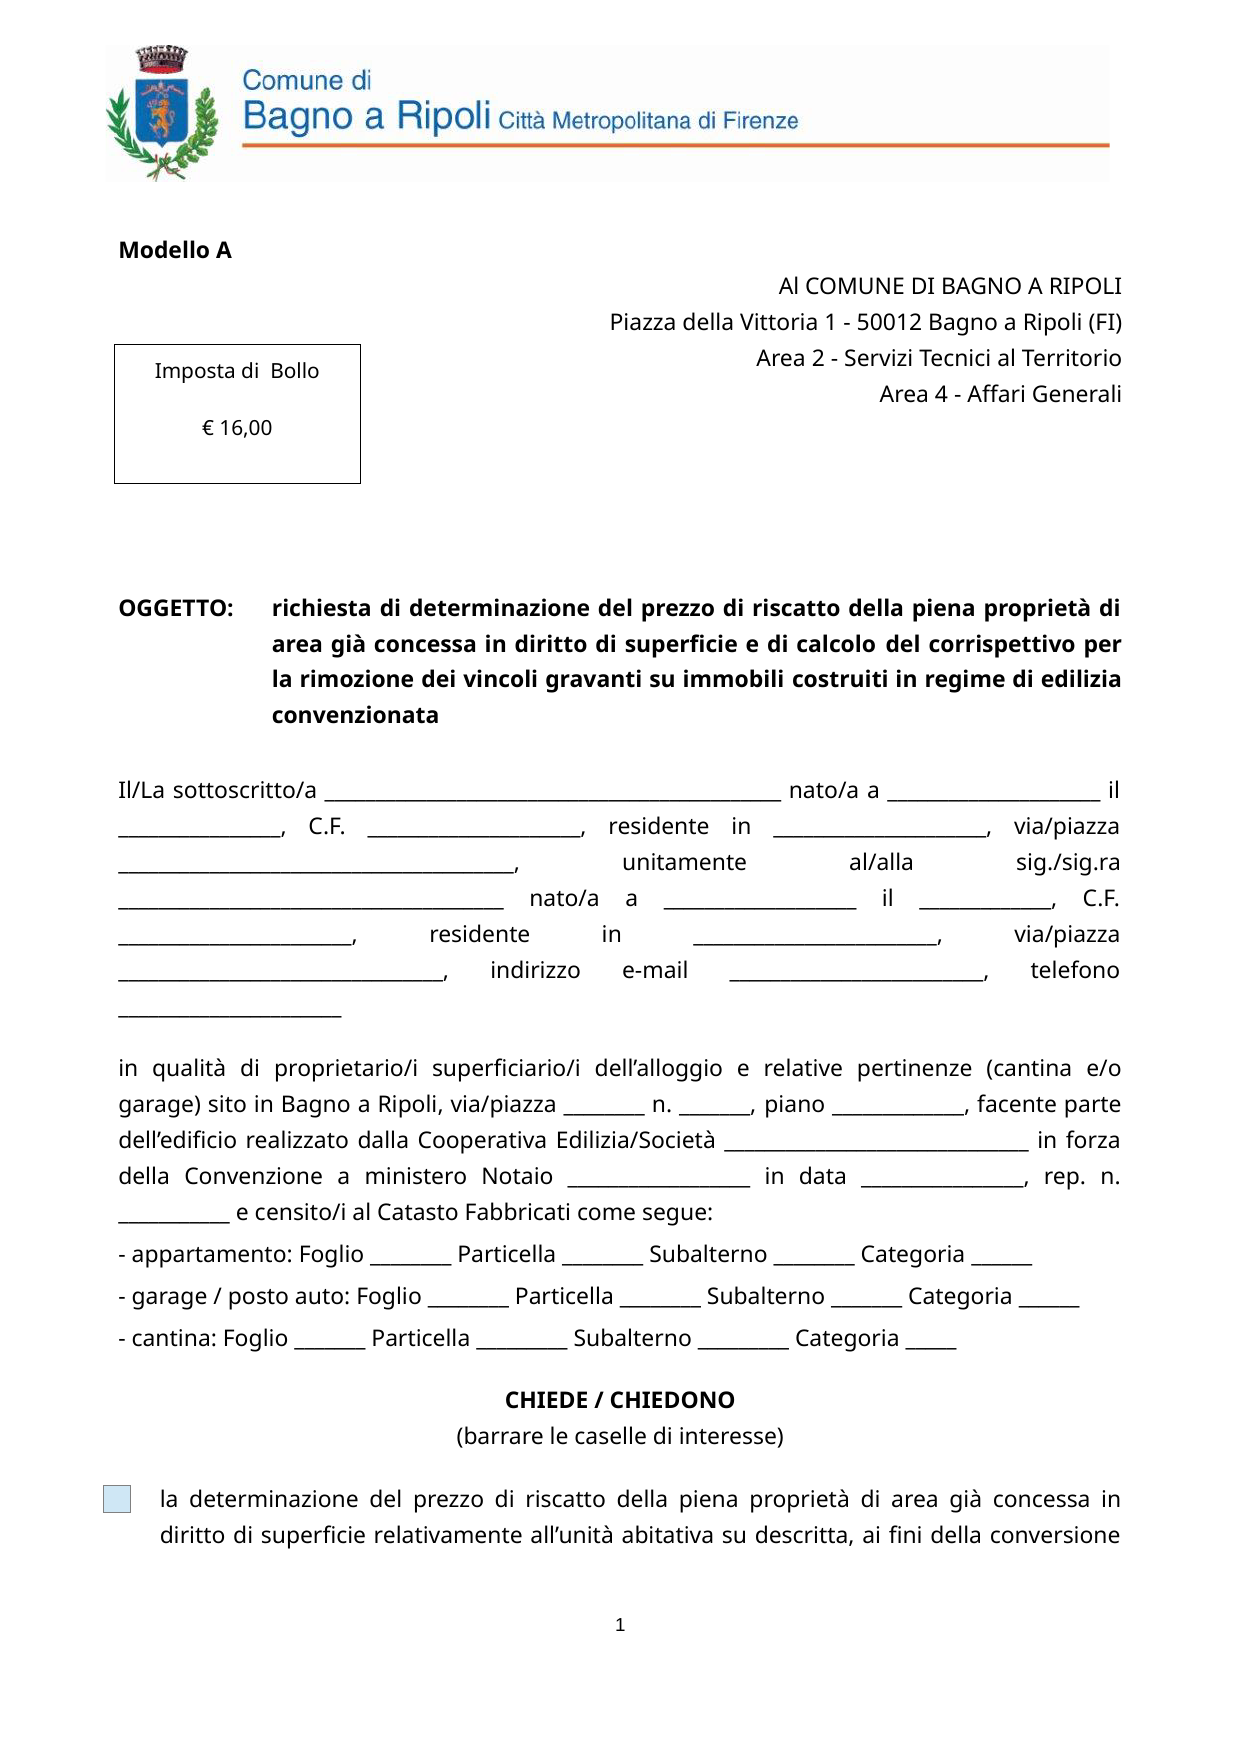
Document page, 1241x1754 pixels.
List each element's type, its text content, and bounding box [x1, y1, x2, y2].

text - appartamento: Foglio ________ Particella ________ Subalterno ________ Categoria ______ [118, 1238, 1122, 1269]
text Al COMUNE DI BAGNO A RIPOLI [118, 270, 1122, 301]
text Piazza della Vittoria 1 - 50012 Bagno a Ripoli (FI) [118, 306, 1122, 337]
text - garage / posto auto: Foglio ________ Particella ________ Subalterno _______ Categoria ______ [118, 1280, 1122, 1311]
text Area 4 - Affari Generali [361, 378, 1122, 409]
text - cantina: Foglio _______ Particella _________ Subalterno _________ Categoria _____ [118, 1322, 1122, 1353]
text Area 2 - Servizi Tecnici al Territorio [118, 342, 1122, 373]
picture [105, 45, 1110, 182]
text (barrare le caselle di interesse) [118, 1420, 1122, 1451]
text Modello A [118, 234, 342, 265]
list la determinazione del prezzo di riscatto della piena proprietà di area già concessa in diritto di superficie relativamente all’unità abitativa su descritta, ai fini della conversione [159, 1483, 1122, 1550]
text Il/La sottoscritto/a _____________________________________________ nato/a a _____________________ il ________________, C.F. _____________________, residente in _____________________, via/piazza _______________________________________, unitamente al/alla sig./sig.ra ______________________________________ nato/a a ___________________ il _____________, C.F. _______________________, residente in ________________________, via/piazza ________________________________, indirizzo e-mail _________________________, telefono ______________________ [118, 774, 1122, 1021]
text in qualità di proprietario/i superficiario/i dell’alloggio e relative pertinenze (cantina e/o garage) sito in Bagno a Ripoli, via/piazza ________ n. _______, piano _____________, facente parte dell’edificio realizzato dalla Cooperativa Edilizia/Società ______________________________ in forza della Convenzione a ministero Notaio __________________ in data ________________, rep. n. ___________ e censito/i al Catasto Fabbricati come segue: [118, 1052, 1122, 1227]
text CHIEDE / CHIEDONO [118, 1384, 1122, 1416]
text OGGETTO: richiesta di determinazione del prezzo di riscatto della piena proprietà di area già concessa in diritto di superficie e di calcolo del corrispettivo per la rimozione dei vincoli gravanti su immobili costruiti in regime di edilizia convenzionata [118, 592, 1122, 731]
